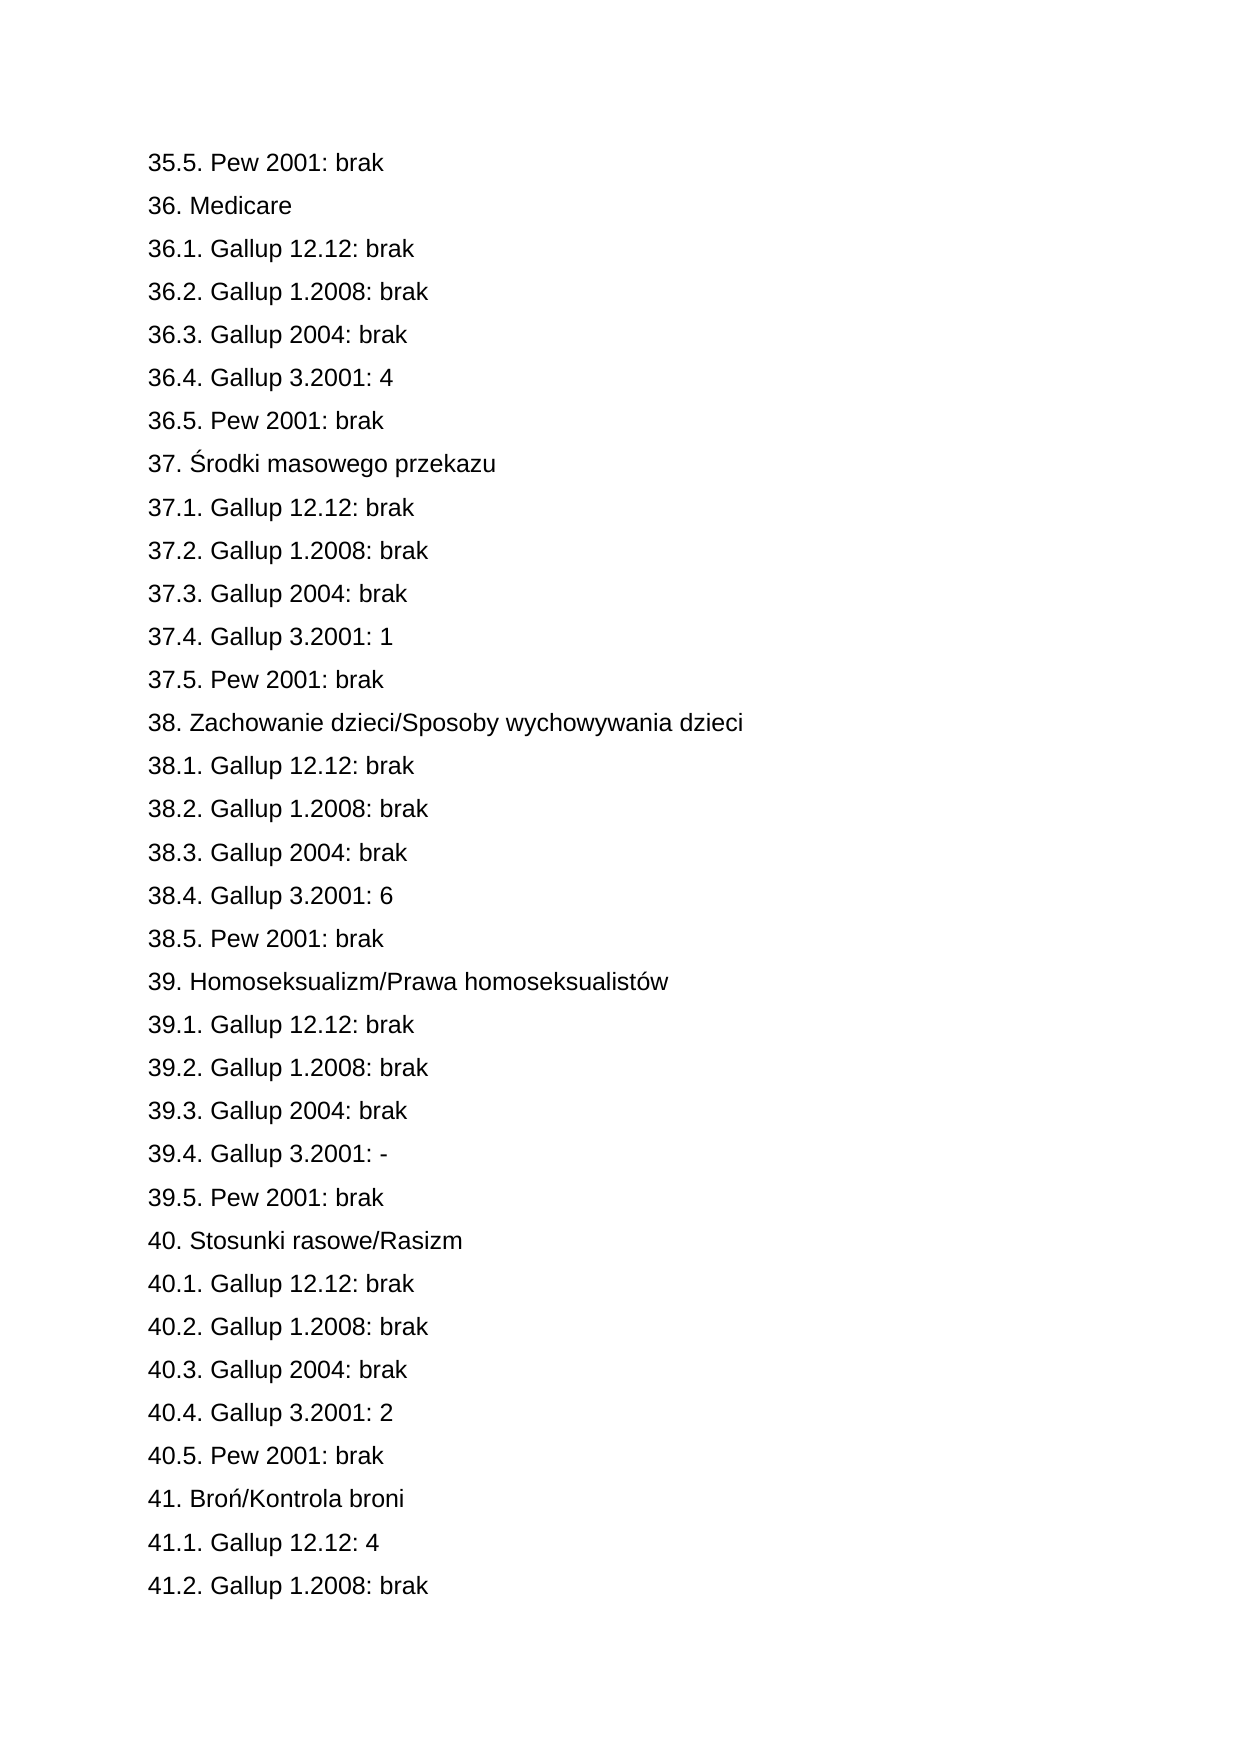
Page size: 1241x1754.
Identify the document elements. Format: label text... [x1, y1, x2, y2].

text 39. Homoseksualizm/Prawa homoseksualistów [148, 967, 1093, 996]
text 40.2. Gallup 1.2008: brak [148, 1312, 1093, 1341]
text 39.4. Gallup 3.2001: - [148, 1139, 1093, 1168]
text 37.3. Gallup 2004: brak [148, 579, 1093, 608]
text 39.5. Pew 2001: brak [148, 1183, 1093, 1211]
text 39.1. Gallup 12.12: brak [148, 1010, 1093, 1039]
text 40.3. Gallup 2004: brak [148, 1355, 1093, 1384]
text 37.5. Pew 2001: brak [148, 665, 1093, 694]
text 40.4. Gallup 3.2001: 2 [148, 1398, 1093, 1427]
text 38.2. Gallup 1.2008: brak [148, 794, 1093, 823]
text 41.2. Gallup 1.2008: brak [148, 1571, 1093, 1599]
text 36. Medicare [148, 191, 1093, 219]
text 40.1. Gallup 12.12: brak [148, 1269, 1093, 1298]
text 38.4. Gallup 3.2001: 6 [148, 881, 1093, 909]
text 36.4. Gallup 3.2001: 4 [148, 363, 1093, 392]
text 38.5. Pew 2001: brak [148, 924, 1093, 953]
text 36.5. Pew 2001: brak [148, 406, 1093, 435]
text 38.3. Gallup 2004: brak [148, 838, 1093, 866]
text 40.5. Pew 2001: brak [148, 1441, 1093, 1470]
text 35.5. Pew 2001: brak [148, 148, 1093, 176]
text 37.2. Gallup 1.2008: brak [148, 536, 1093, 564]
text 41.1. Gallup 12.12: 4 [148, 1528, 1093, 1556]
text 40. Stosunki rasowe/Rasizm [148, 1226, 1093, 1254]
text 41. Broń/Kontrola broni [148, 1484, 1093, 1513]
text 38.1. Gallup 12.12: brak [148, 751, 1093, 780]
text 37.1. Gallup 12.12: brak [148, 493, 1093, 521]
text 39.2. Gallup 1.2008: brak [148, 1053, 1093, 1082]
text 36.2. Gallup 1.2008: brak [148, 277, 1093, 306]
text 36.3. Gallup 2004: brak [148, 320, 1093, 349]
text 38. Zachowanie dzieci/Sposoby wychowywania dzieci [148, 708, 1093, 737]
text 36.1. Gallup 12.12: brak [148, 234, 1093, 263]
text 37. Środki masowego przekazu [148, 449, 1093, 478]
text 37.4. Gallup 3.2001: 1 [148, 622, 1093, 651]
text 39.3. Gallup 2004: brak [148, 1096, 1093, 1125]
